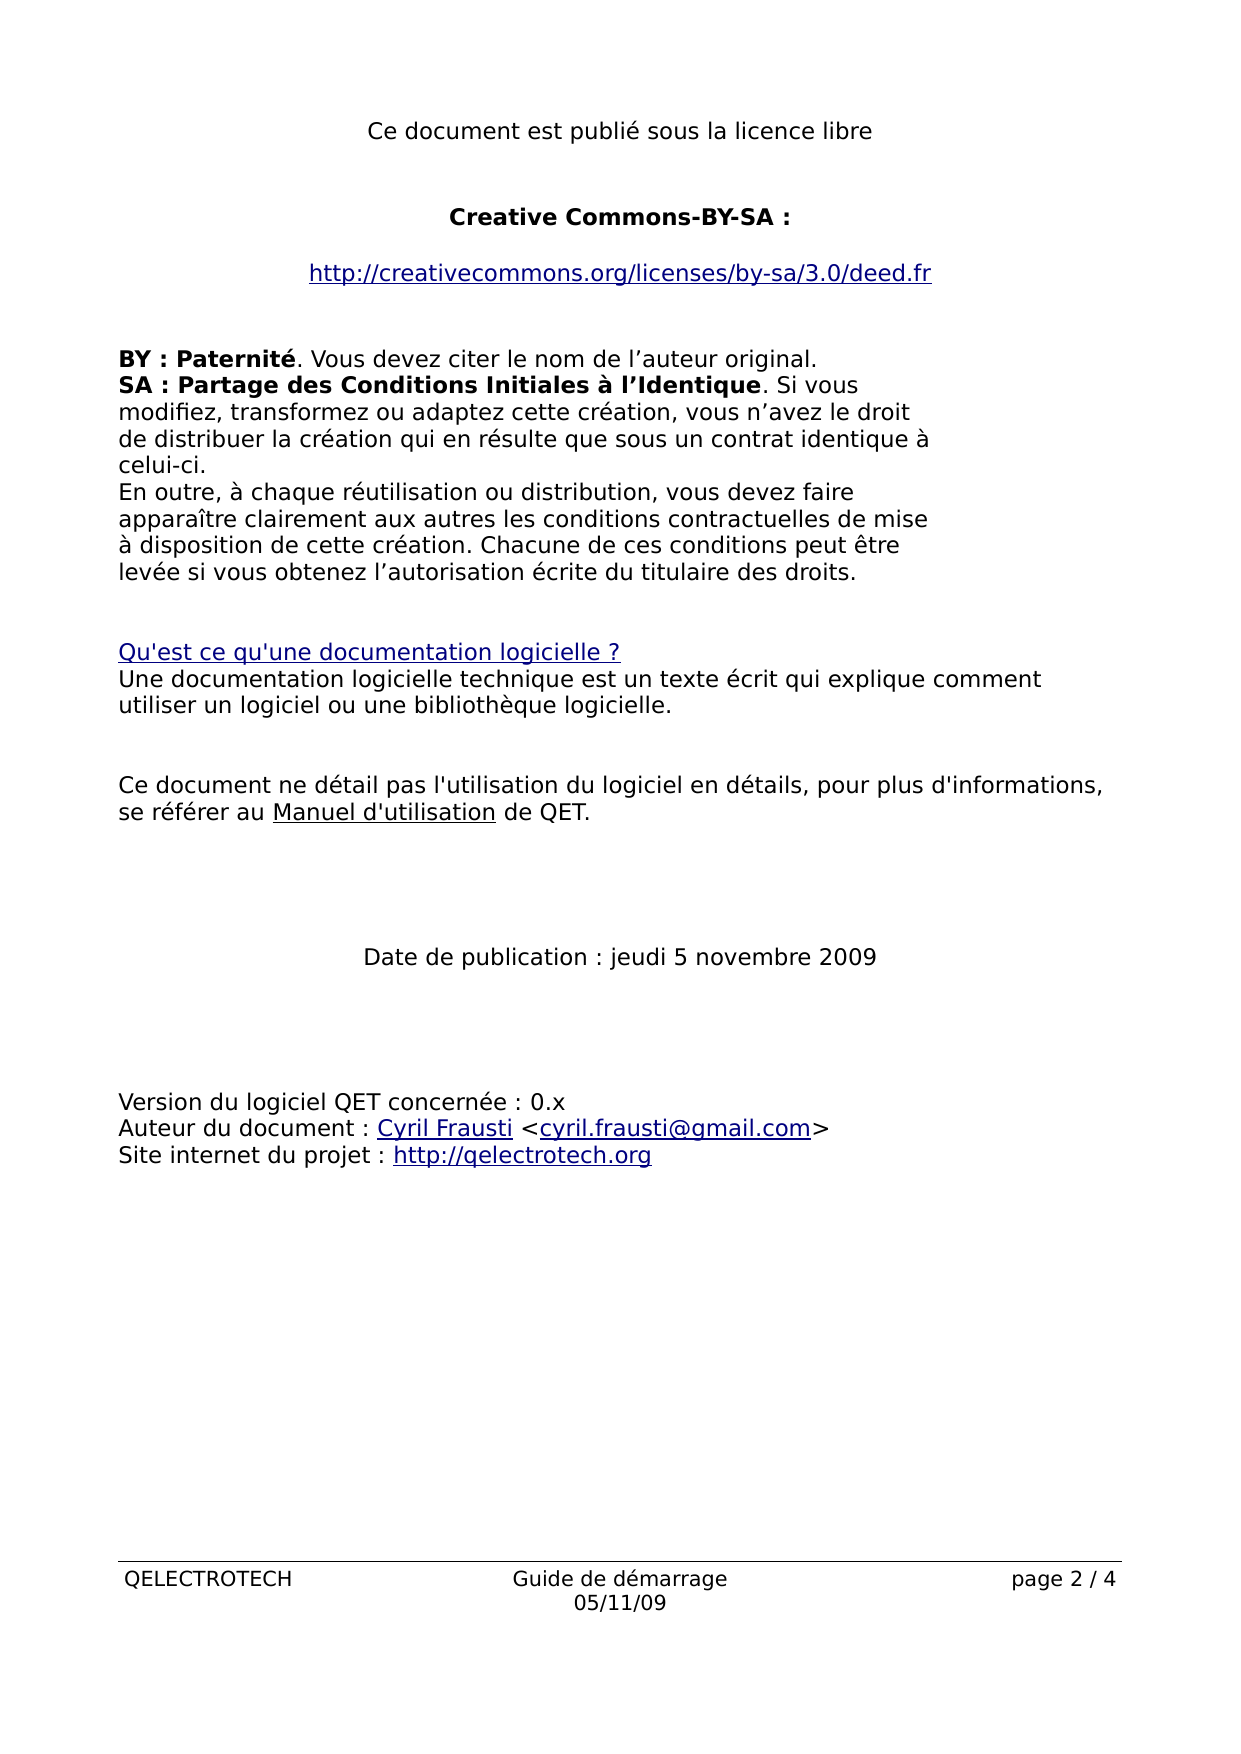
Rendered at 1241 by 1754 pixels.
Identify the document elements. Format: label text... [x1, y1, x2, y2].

text levée si vous obtenez l’autorisation écrite du titulaire des droits. [118, 559, 1122, 586]
text modifiez, transformez ou adaptez cette création, vous n’avez le droit [118, 399, 1122, 426]
text Ce document ne détail pas l'utilisation du logiciel en détails, pour plus d'informations, se référer au Manuel d'utilisation de QET. [118, 772, 1122, 826]
text Date de publication : jeudi 5 novembre 2009 [118, 944, 1122, 971]
text Ce document est publié sous la licence libre [118, 118, 1122, 145]
text http://creativecommons.org/licenses/by-sa/3.0/deed.fr [118, 260, 1122, 287]
text apparaître clairement aux autres les conditions contractuelles de mise [118, 506, 1122, 532]
text de distribuer la création qui en résulte que sous un contrat identique à [118, 426, 1122, 452]
text Site internet du projet : http://qelectrotech.org [118, 1142, 1122, 1169]
text à disposition de cette création. Chacune de ces conditions peut être [118, 532, 1122, 559]
text Une documentation logicielle technique est un texte écrit qui explique comment utiliser un logiciel ou une bibliothèque logicielle. [118, 666, 1122, 719]
text celui-ci. [118, 452, 1122, 479]
text SA : Partage des Conditions Initiales à l’Identique. Si vous [118, 372, 1122, 399]
text En outre, à chaque réutilisation ou distribution, vous devez faire [118, 479, 1122, 506]
text Auteur du document : Cyril Frausti <cyril.frausti@gmail.com> [118, 1115, 1122, 1142]
text Version du logiciel QET concernée : 0.x [118, 1089, 1122, 1115]
text Creative Commons-BY-SA : [118, 204, 1122, 231]
text BY : Paternité. Vous devez citer le nom de l’auteur original. [118, 346, 1122, 372]
text Qu'est ce qu'une documentation logicielle ? [118, 639, 1122, 666]
